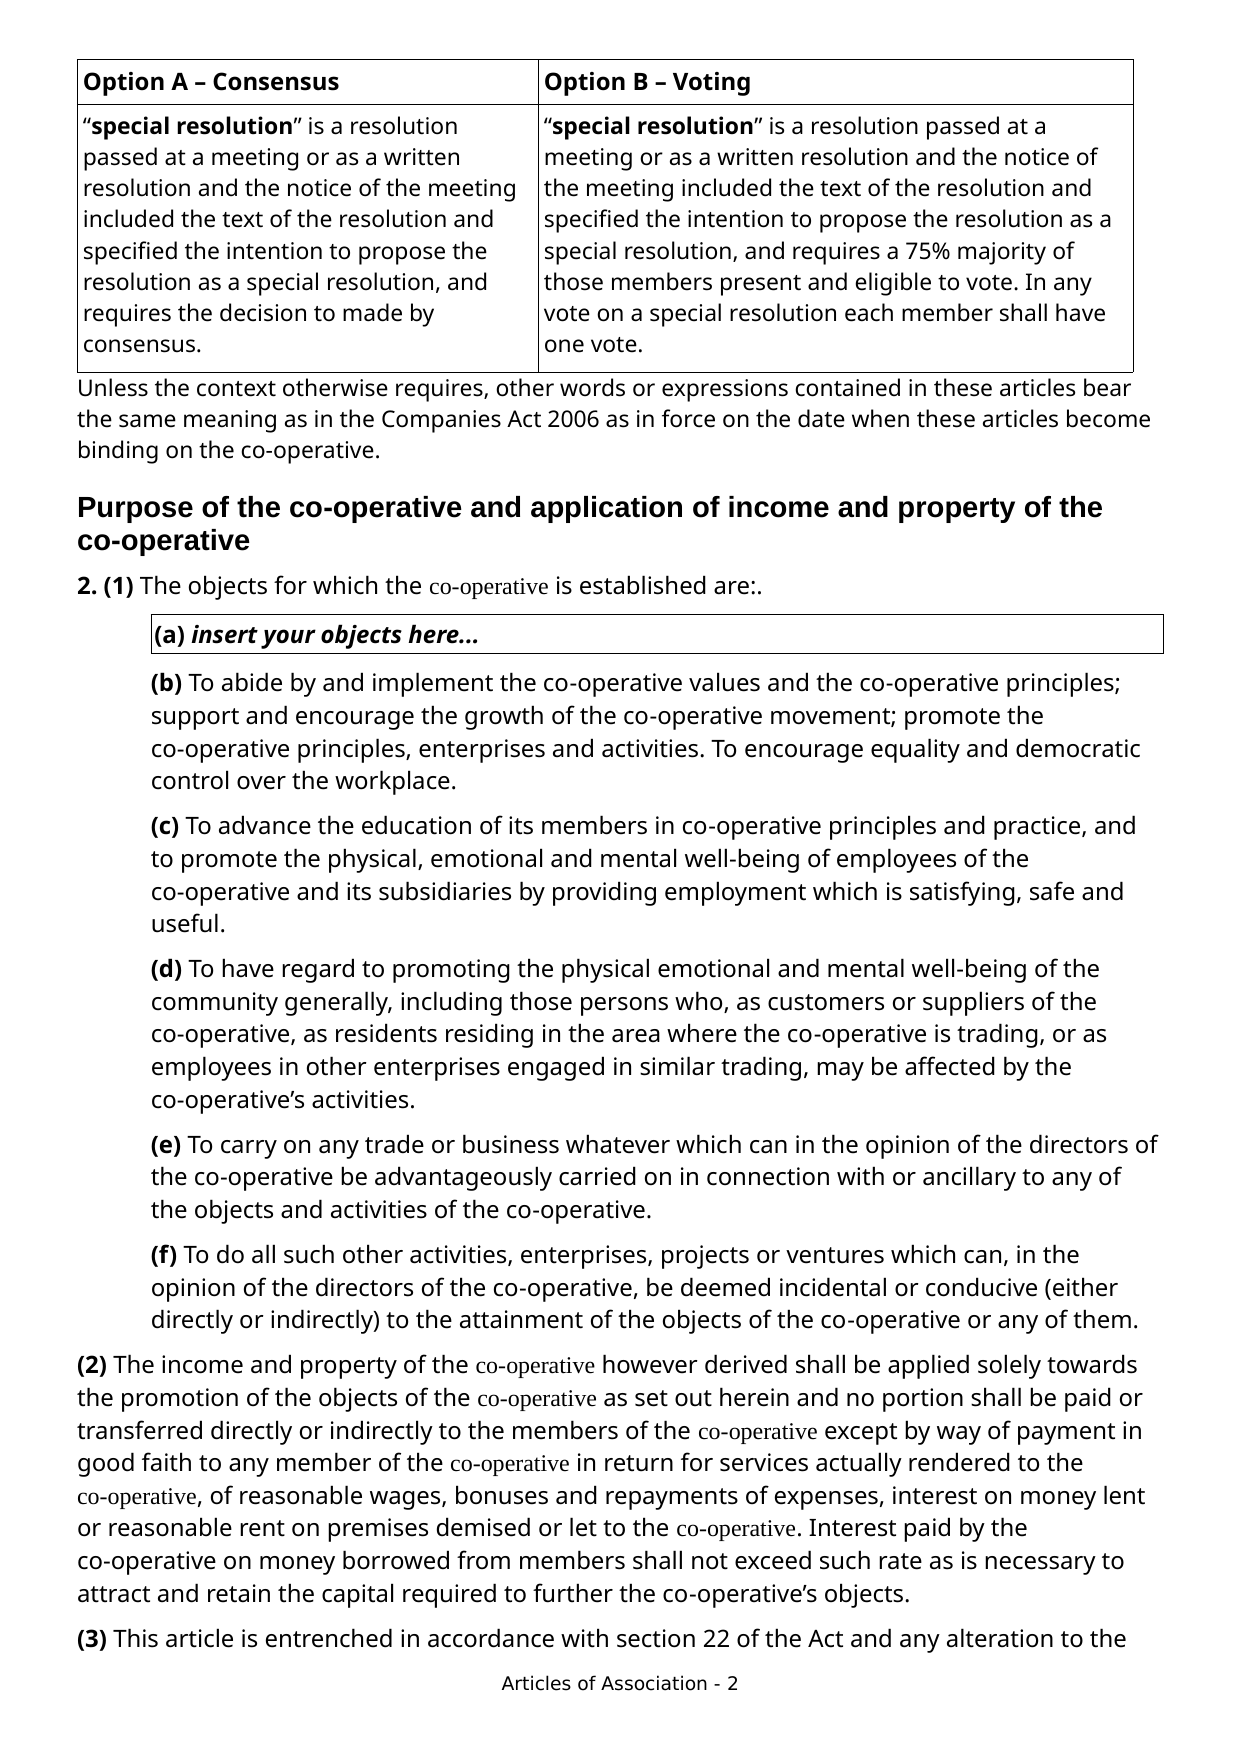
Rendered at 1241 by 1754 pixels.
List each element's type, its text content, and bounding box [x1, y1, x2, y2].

text 2. (1) The objects for which the co‑operative is established are:. [77, 569, 1163, 602]
list (e) To carry on any trade or business whatever which can in the opinion of the directors of the co‑operative be advantageously carried on in connection with or ancillary to any of the objects and activities of the co‑operative. [151, 1128, 1163, 1225]
list (a) insert your objects here... [152, 615, 1163, 653]
list (c) To advance the education of its members in co‑operative principles and practice, and to promote the physical, emotional and mental well-being of employees of the co‑operative and its subsidiaries by providing employment which is satisfying, safe and useful. [151, 809, 1163, 939]
text (2) The income and property of the co‑operative however derived shall be applied solely towards the promotion of the objects of the co‑operative as set out herein and no portion shall be paid or transferred directly or indirectly to the members of the co‑operative except by way of payment in good faith to any member of the co‑operative in return for services actually rendered to the co‑operative, of reasonable wages, bonuses and repayments of expenses, interest on money lent or reasonable rent on premises demised or let to the co‑operative. Interest paid by the co‑operative on money borrowed from members shall not exceed such rate as is necessary to attract and retain the capital required to further the co‑operative’s objects. [77, 1348, 1163, 1609]
text (3) This article is entrenched in accordance with section 22 of the Act and any alteration to the [77, 1622, 1163, 1654]
table_header Option A – Consensus [78, 60, 538, 104]
text Unless the context otherwise requires, other words or expressions contained in these articles bear the same meaning as in the Companies Act 2006 as in force on the date when these articles become binding on the co‑operative. [77, 372, 1163, 465]
subtitle Purpose of the co‑operative and application of income and property of the co‑operative [77, 490, 1163, 557]
list (d) To have regard to promoting the physical emotional and mental well-being of the community generally, including those persons who, as customers or suppliers of the co‑operative, as residents residing in the area where the co‑operative is trading, or as employees in other enterprises engaged in similar trading, may be affected by the co‑operative’s activities. [151, 952, 1163, 1115]
table_cell “special resolution” is a resolution passed at a meeting or as a written resolution and the notice of the meeting included the text of the resolution and specified the intention to propose the resolution as a special resolution, and requires a 75% majority of those members present and eligible to vote. In any vote on a special resolution each member shall have one vote. [539, 105, 1133, 372]
table_cell “special resolution” is a resolution passed at a meeting or as a written resolution and the notice of the meeting included the text of the resolution and specified the intention to propose the resolution as a special resolution, and requires the decision to made by consensus. [78, 105, 538, 372]
list (f) To do all such other activities, enterprises, projects or ventures which can, in the opinion of the directors of the co‑operative, be deemed incidental or conducive (either directly or indirectly) to the attainment of the objects of the co‑operative or any of them. [151, 1238, 1163, 1336]
list (b) To abide by and implement the co‑operative values and the co‑operative principles; support and encourage the growth of the co‑operative movement; promote the co‑operative principles, enterprises and activities. To encourage equality and democratic control over the workplace. [151, 666, 1163, 797]
table_header Option B – Voting [539, 60, 1133, 104]
